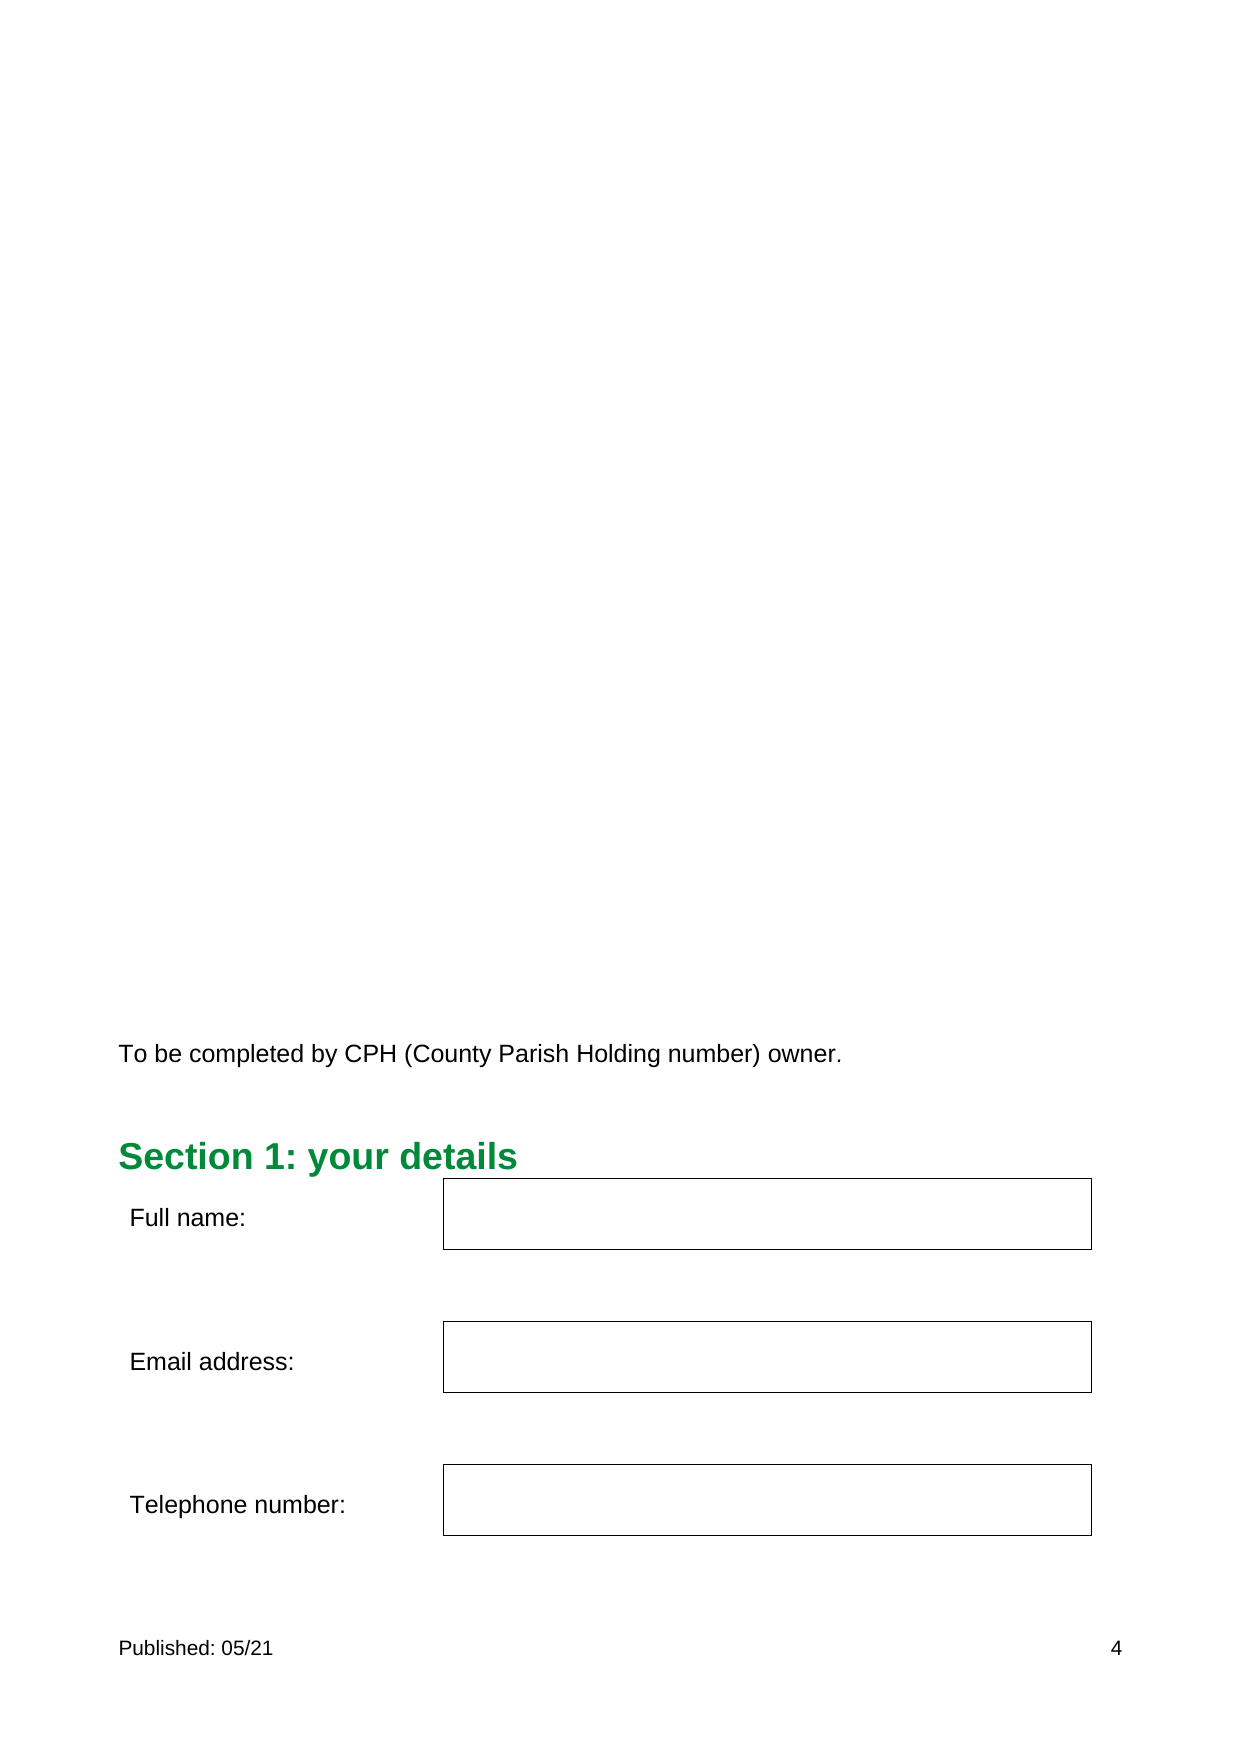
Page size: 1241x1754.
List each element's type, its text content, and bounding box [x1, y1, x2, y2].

table_header Click or tap here to enter text. [444, 1322, 1091, 1392]
text To be completed by CPH (County Parish Holding number) owner. [118, 1039, 1122, 1067]
table_header Email address: [118, 1321, 443, 1392]
subtitle Section 1: your details [118, 1134, 1122, 1177]
table_header Full name: [118, 1178, 443, 1249]
table_header Telephone number: [118, 1464, 443, 1535]
table_header Click or tap here to enter text. [444, 1179, 1091, 1249]
table_header Click or tap here to enter text. [444, 1465, 1091, 1535]
